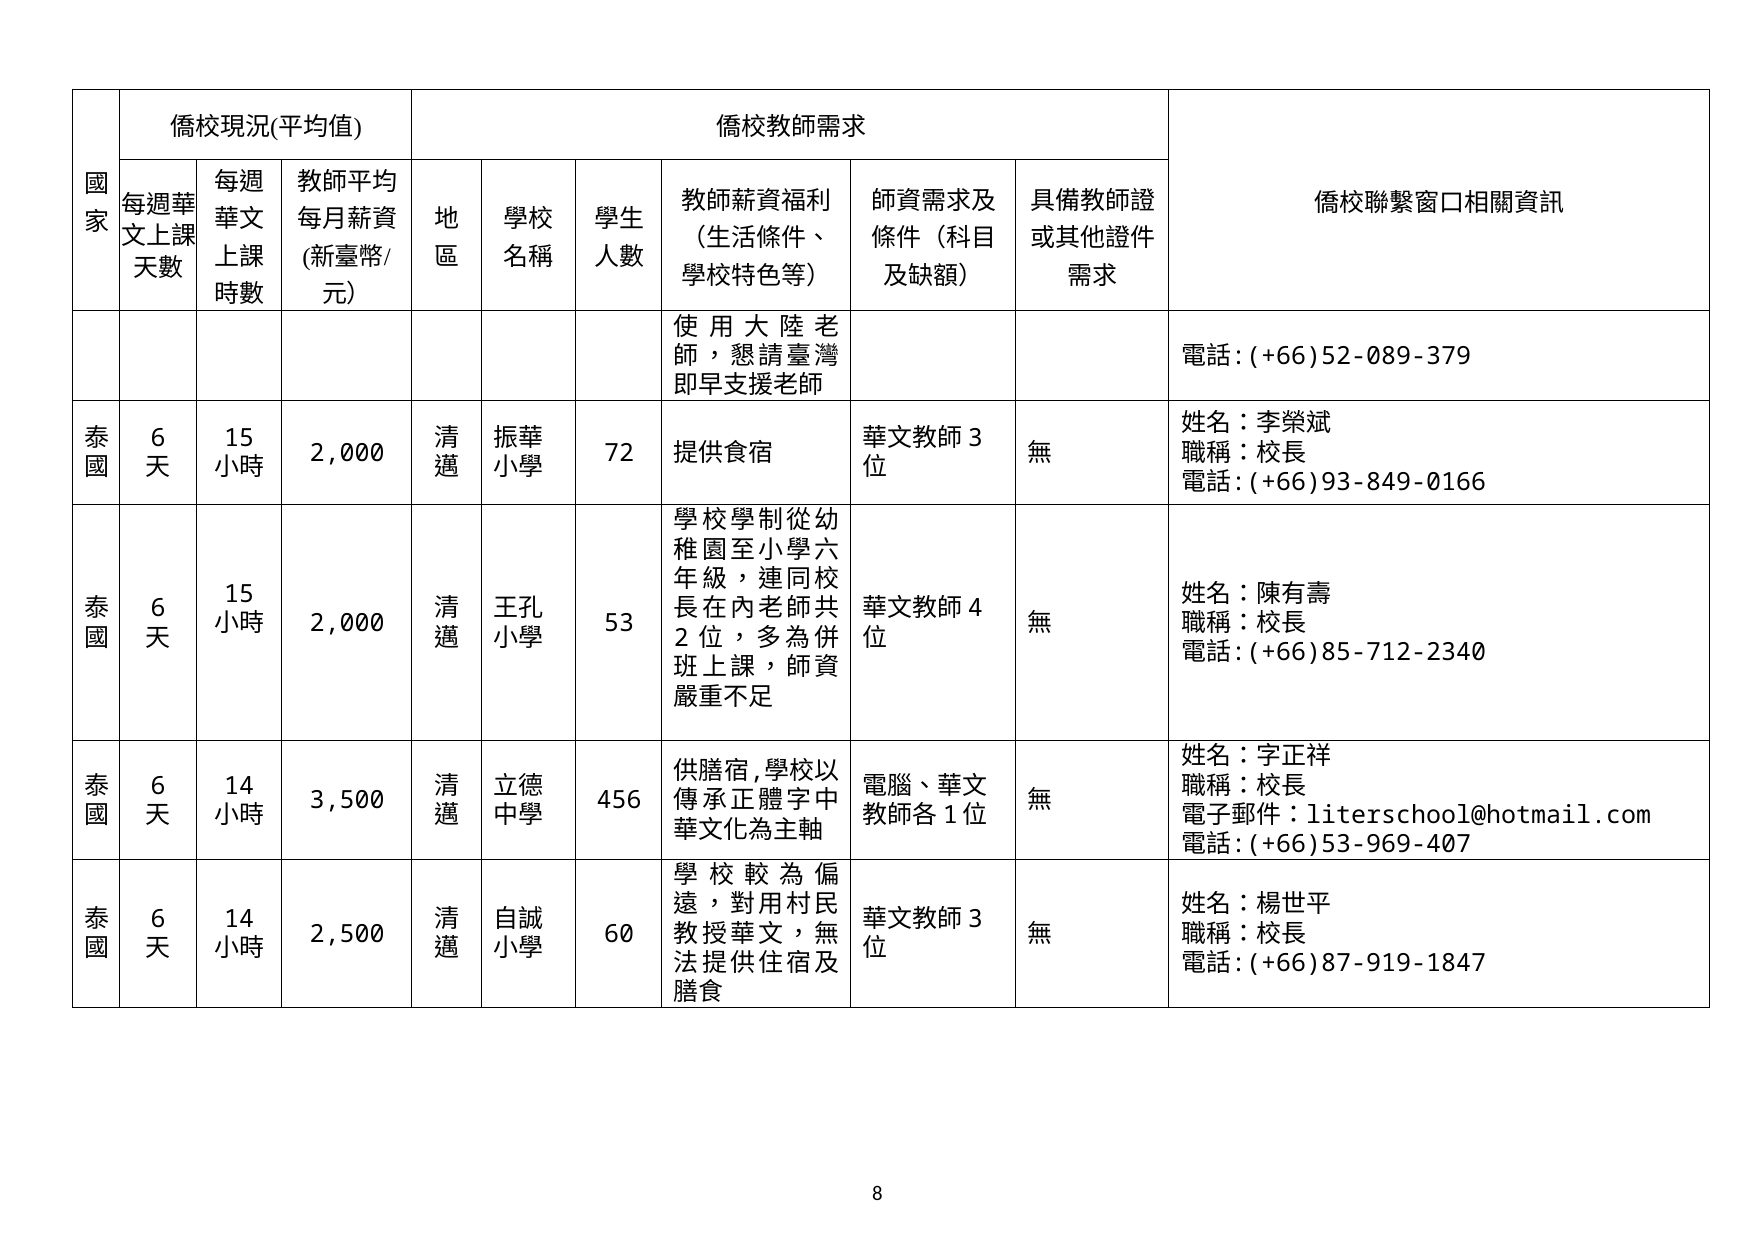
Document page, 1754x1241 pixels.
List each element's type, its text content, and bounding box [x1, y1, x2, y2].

table_cell 學校學制從幼稚園至小學六年級，連同校長在內老師共2位，多為併班上課，師資嚴重不足 [662, 505, 850, 740]
table_cell 提供食宿 [662, 401, 850, 504]
table_cell [282, 311, 411, 399]
table_header 僑校現況(平均值) [120, 90, 411, 159]
table_cell 6 天 [120, 505, 196, 740]
table_cell 學校 名稱 [482, 160, 575, 310]
table_cell 53 [576, 505, 661, 740]
table_cell [73, 311, 119, 399]
table_cell 60 [576, 860, 661, 1007]
table_cell 無 [1016, 505, 1168, 740]
table_cell 14 小時 [197, 860, 281, 1007]
table_header 僑校教師需求 [412, 90, 1168, 159]
table_cell 教師薪資福利（生活條件、學校特色等） [662, 160, 850, 310]
table_cell 立德中學 [482, 741, 575, 859]
table_cell 姓名：楊世平 職稱：校長 電話:(+66)87-919-1847 [1169, 860, 1709, 1007]
table_cell 2,000 [282, 401, 411, 504]
table_cell 華文教師3位 [851, 401, 1015, 504]
table_cell 清邁 [412, 860, 481, 1007]
table_cell [197, 311, 281, 399]
table_cell 使用大陸老師，懇請臺灣即早支援老師 [662, 311, 850, 399]
table_cell [576, 311, 661, 399]
table_cell [120, 311, 196, 399]
table_cell 師資需求及條件（科目及缺額） [851, 160, 1015, 310]
table_cell 華文教師4位 [851, 505, 1015, 740]
table_cell [412, 311, 481, 399]
table_cell 泰國 [73, 401, 119, 504]
table_cell 15 小時 [197, 401, 281, 504]
table_cell 無 [1016, 741, 1168, 859]
table_cell 清邁 [412, 505, 481, 740]
table_cell [1016, 311, 1168, 399]
table_cell 電腦、華文教師各1位 [851, 741, 1015, 859]
table_cell 地區 [412, 160, 481, 310]
table_cell 無 [1016, 401, 1168, 504]
table_cell 3,500 [282, 741, 411, 859]
table_cell 2,000 [282, 505, 411, 740]
table_cell 每週華文上課天數 [120, 160, 196, 310]
table_cell 6 天 [120, 860, 196, 1007]
table_cell [482, 311, 575, 399]
table_header 國家 [73, 90, 119, 310]
table_cell 清邁 [412, 401, 481, 504]
table_cell 泰國 [73, 741, 119, 859]
table_cell 6 天 [120, 401, 196, 504]
table_cell 姓名：陳有壽 職稱：校長 電話:(+66)85-712-2340 [1169, 505, 1709, 740]
table_cell 每週華文 上課時數 [197, 160, 281, 310]
table_cell 供膳宿,學校以傳承正體字中華文化為主軸 [662, 741, 850, 859]
table_cell 具備教師證或其他證件需求 [1016, 160, 1168, 310]
table_cell 15 小時 [197, 505, 281, 740]
table_cell 自誠小學 [482, 860, 575, 1007]
table_cell 72 [576, 401, 661, 504]
table_cell 6 天 [120, 741, 196, 859]
table_cell 456 [576, 741, 661, 859]
table_cell 泰國 [73, 860, 119, 1007]
table_cell 學生 人數 [576, 160, 661, 310]
table_cell [851, 311, 1015, 399]
table_header 僑校聯繫窗口相關資訊 [1169, 90, 1709, 310]
table_cell 振華小學 [482, 401, 575, 504]
table_cell 泰國 [73, 505, 119, 740]
table_cell 電話:(+66)52-089-379 [1169, 311, 1709, 399]
table_cell 無 [1016, 860, 1168, 1007]
table_cell 教師平均每月薪資(新臺幣/元） [282, 160, 411, 310]
table_cell 姓名：字正祥 職稱：校長 電子郵件：literschool@hotmail.com 電話:(+66)53-969-407 [1169, 741, 1709, 859]
table_cell 姓名：李榮斌 職稱：校長 電話:(+66)93-849-0166 [1169, 401, 1709, 504]
table_cell 華文教師3位 [851, 860, 1015, 1007]
table_cell 學校較為偏遠，對用村民教授華文，無法提供住宿及膳食 [662, 860, 850, 1007]
table_cell 王孔小學 [482, 505, 575, 740]
table_cell 2,500 [282, 860, 411, 1007]
table_cell 清邁 [412, 741, 481, 859]
table_cell 14 小時 [197, 741, 281, 859]
